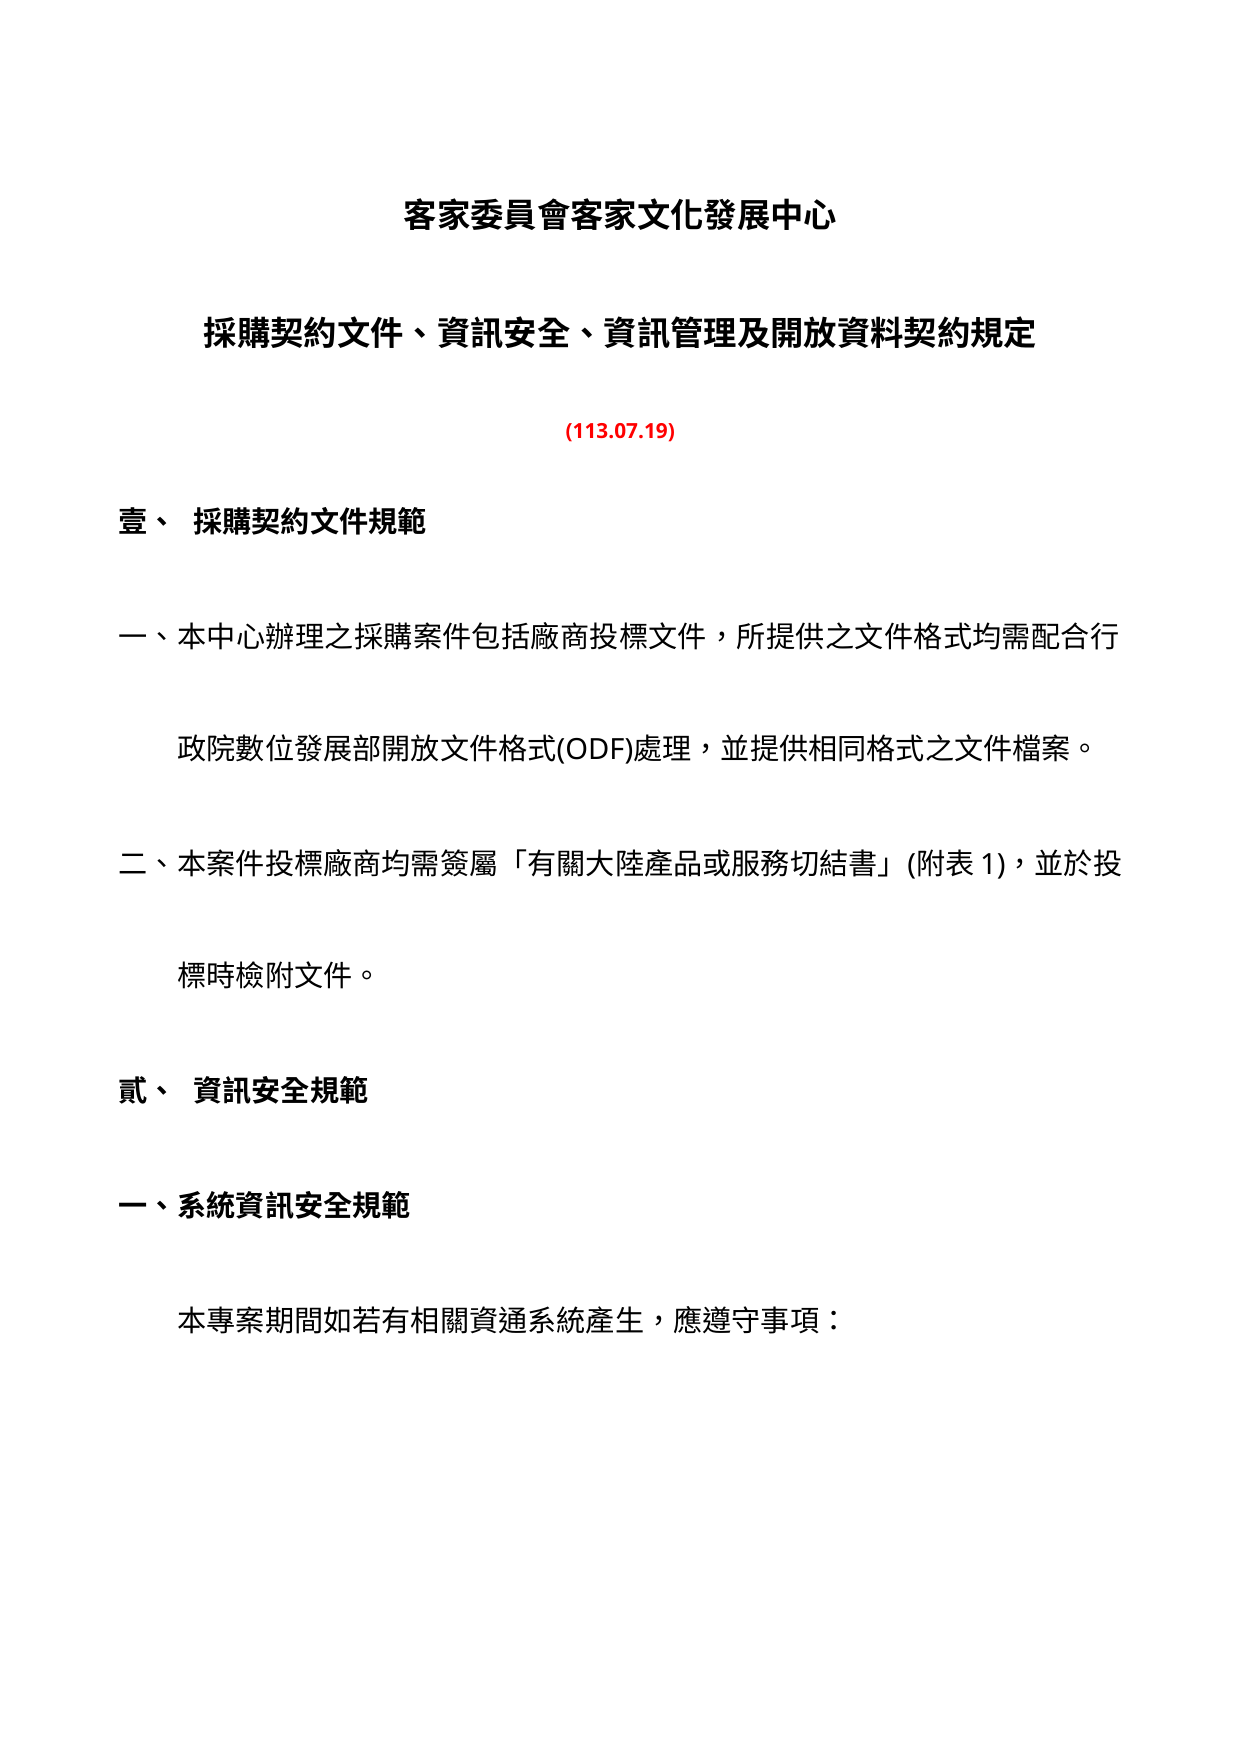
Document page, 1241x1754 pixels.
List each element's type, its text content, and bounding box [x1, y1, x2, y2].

subtitle 本案件投標廠商均需簽屬「有關大陸產品或服務切結書」(附表1)，並於投標時檢附文件。 [118, 824, 1122, 1012]
subtitle 採購契約文件、資訊安全、資訊管理及開放資料契約規定 [118, 294, 1122, 369]
subtitle (113.07.19) [118, 411, 1122, 449]
subtitle 本專案期間如若有相關資通系統產生，應遵守事項： [118, 1281, 1122, 1356]
subtitle 系統資訊安全規範 [118, 1166, 1122, 1241]
subtitle 資訊安全規範 [118, 1052, 1122, 1127]
subtitle 本中心辦理之採購案件包括廠商投標文件，所提供之文件格式均需配合行政院數位發展部開放文件格式(ODF)處理，並提供相同格式之文件檔案。 [118, 597, 1122, 784]
subtitle 客家委員會客家文化發展中心 [118, 176, 1122, 251]
subtitle 採購契約文件規範 [118, 482, 1122, 557]
